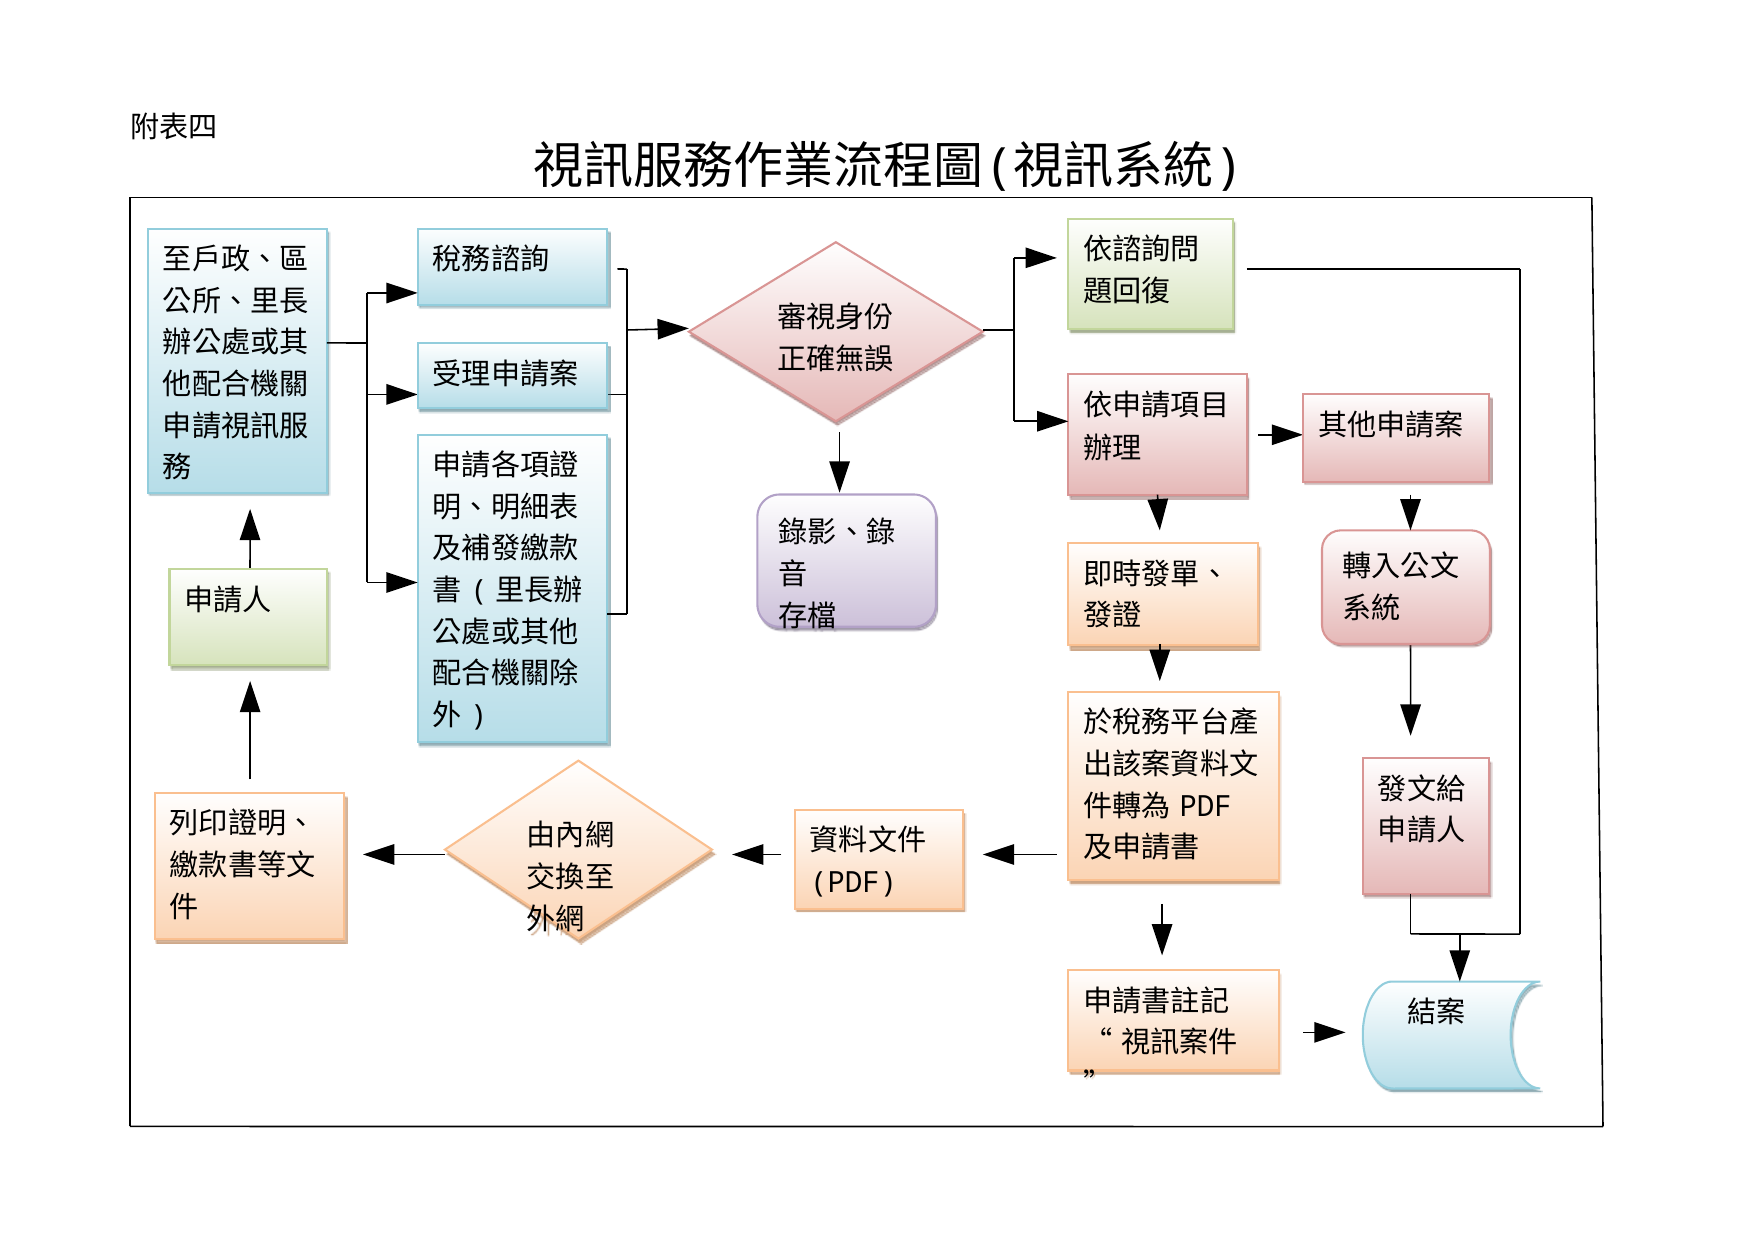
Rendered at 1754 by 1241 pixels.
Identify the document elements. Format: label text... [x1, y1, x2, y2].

text 附表四 [130, 112, 1648, 143]
text 視訊服務作業流程圖(視訊系統) [130, 143, 1648, 193]
